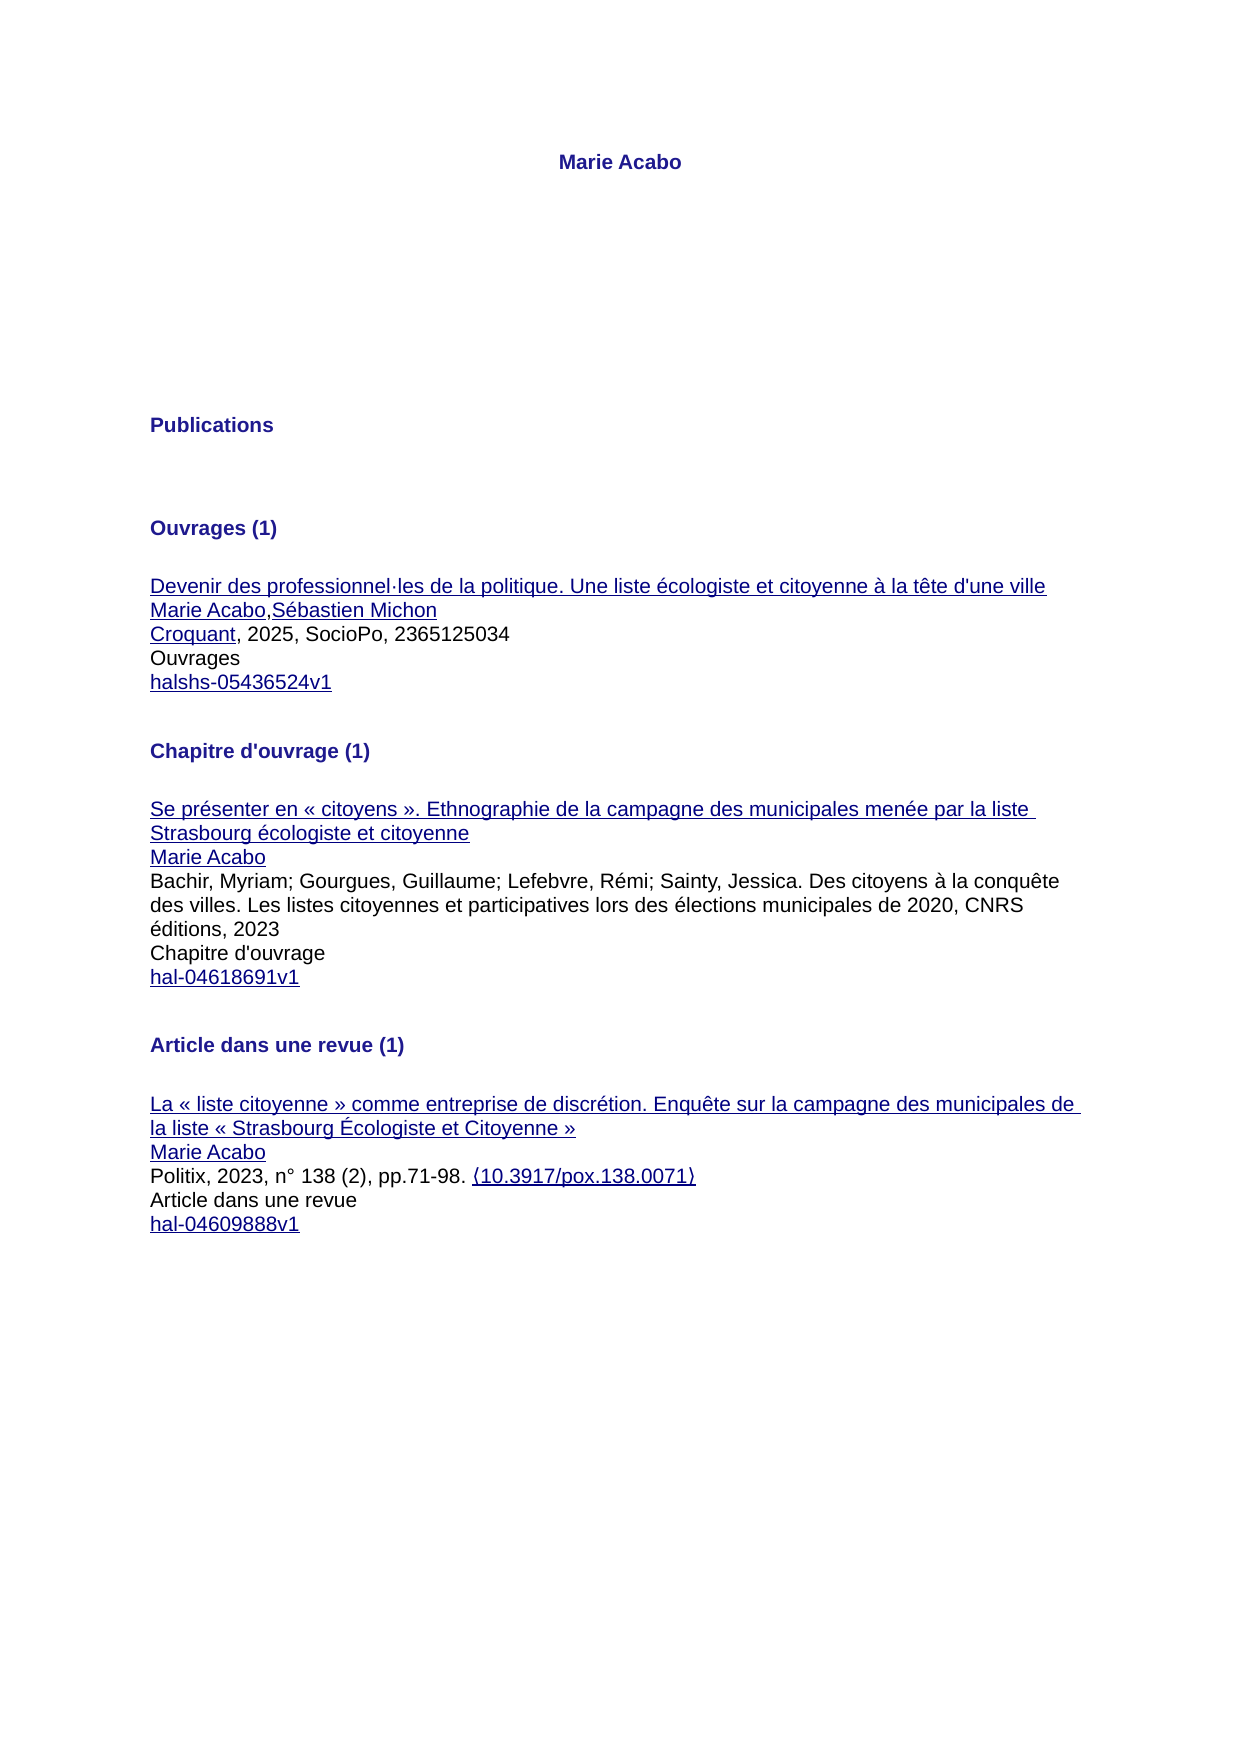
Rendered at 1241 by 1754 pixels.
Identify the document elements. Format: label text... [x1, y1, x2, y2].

table_header Devenir des professionnel·les de la politique. Une liste écologiste et citoyenne à la tête d'une ville Marie Acabo,Sébastien Michon Croquant, 2025, SocioPo, 2365125034 Ouvrages halshs-05436524v1 [150, 574, 1090, 694]
subtitle Publications [150, 412, 1090, 436]
subtitle Ouvrages (1) [150, 516, 1090, 539]
table_header La « liste citoyenne » comme entreprise de discrétion. Enquête sur la campagne des municipales de la liste « Strasbourg Écologiste et Citoyenne » Marie Acabo Politix, 2023, n° 138 (2), pp.71-98. ⟨10.3917/pox.138.0071⟩ Article dans une revue hal-04609888v1 [150, 1092, 1090, 1235]
subtitle Article dans une revue (1) [150, 1033, 1090, 1057]
subtitle Marie Acabo [150, 150, 1090, 174]
table_header Se présenter en « citoyens ». Ethnographie de la campagne des municipales menée par la liste Strasbourg écologiste et citoyenne Marie Acabo Bachir, Myriam; Gourgues, Guillaume; Lefebvre, Rémi; Sainty, Jessica. Des citoyens à la conquête des villes. Les listes citoyennes et participatives lors des élections municipales de 2020, CNRS éditions, 2023 Chapitre d'ouvrage hal-04618691v1 [150, 797, 1090, 988]
subtitle Chapitre d'ouvrage (1) [150, 738, 1090, 762]
